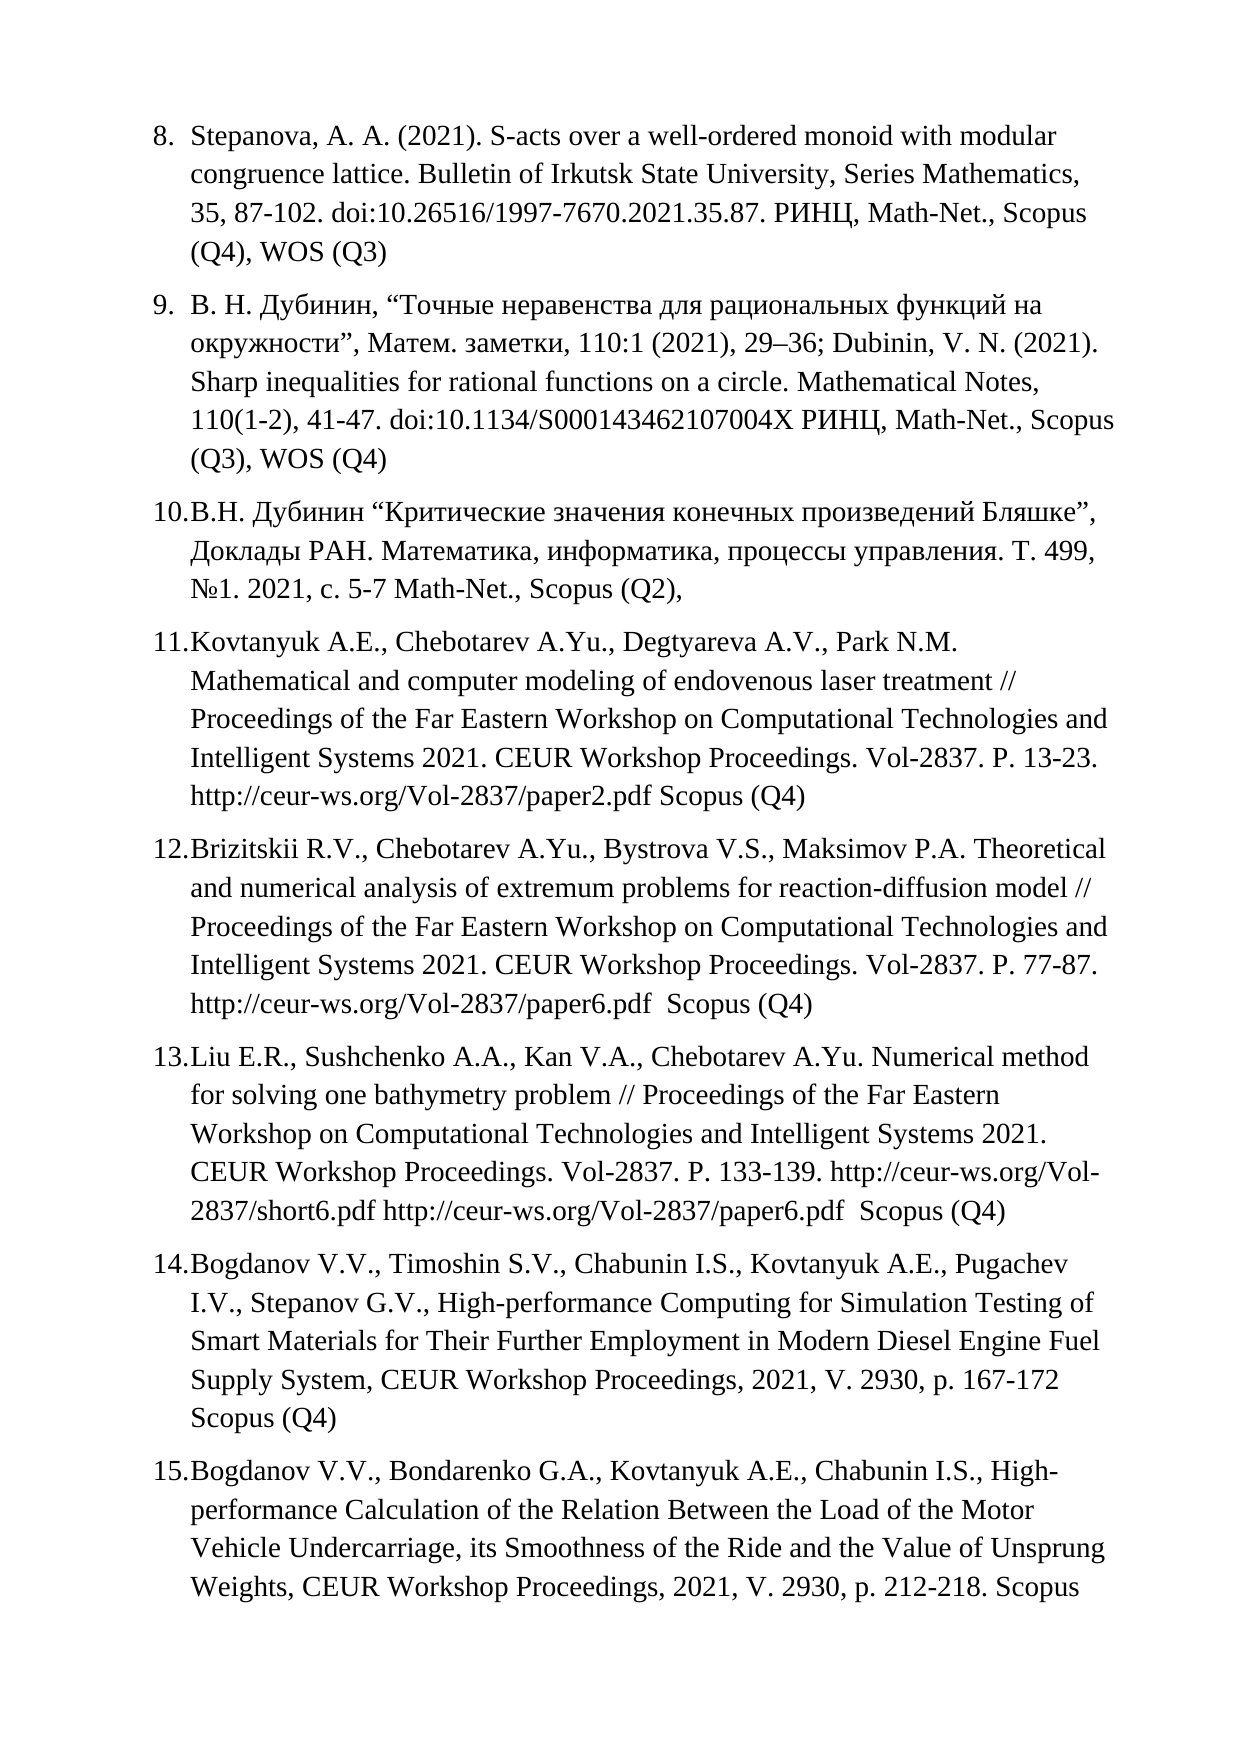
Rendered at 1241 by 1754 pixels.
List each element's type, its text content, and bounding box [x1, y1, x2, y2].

list Bogdanov V.V., Timoshin S.V., Chabunin I.S., Kovtanyuk A.E., Pugachev I.V., Stepanov G.V., High-performance Computing for Simulation Testing of Smart Materials for Their Further Employment in Modern Diesel Engine Fuel Supply System, CEUR Workshop Proceedings, 2021, V. 2930, p. 167-172 Scopus (Q4) [153, 1246, 1122, 1434]
list Kovtanyuk A.E., Chebotarev A.Yu., Degtyareva A.V., Park N.M. Mathematical and computer modeling of endovenous laser treatment // Proceedings of the Far Eastern Workshop on Computational Technologies and Intelligent Systems 2021. CEUR Workshop Proceedings. Vol-2837. P. 13-23. http://ceur-ws.org/Vol-2837/paper2.pdf Scopus (Q4) [153, 624, 1122, 812]
list В. Н. Дубинин, “Точные неравенства для рациональных функций на окружности”, Матем. заметки, 110:1 (2021), 29–36; Dubinin, V. N. (2021). Sharp inequalities for rational functions on a circle. Mathematical Notes, 110(1-2), 41-47. doi:10.1134/S000143462107004X РИНЦ, Math-Net., Scopus (Q3), WOS (Q4) [153, 287, 1122, 474]
list Stepanova, A. A. (2021). S-acts over a well-ordered monoid with modular congruence lattice. Bulletin of Irkutsk State University, Series Mathematics, 35, 87-102. doi:10.26516/1997-7670.2021.35.87. РИНЦ, Math-Net., Scopus (Q4), WOS (Q3) [153, 118, 1122, 267]
list Bogdanov V.V., Bondarenko G.A., Kovtanyuk A.E., Chabunin I.S., High-performance Calculation of the Relation Between the Load of the Motor Vehicle Undercarriage, its Smoothness of the Ride and the Value of Unsprung Weights, CEUR Workshop Proceedings, 2021, V. 2930, p. 212-218. Scopus [153, 1453, 1122, 1603]
list В.Н. Дубинин “Критические значения конечных произведений Бляшке”, Доклады РАН. Математика, информатика, процессы управления. Т. 499, №1. 2021, с. 5-7 Math-Net., Scopus (Q2), [153, 494, 1122, 605]
list Liu E.R., Sushchenko A.A., Kan V.A., Chebotarev A.Yu. Numerical method for solving one bathymetry problem // Proceedings of the Far Eastern Workshop on Computational Technologies and Intelligent Systems 2021. CEUR Workshop Proceedings. Vol-2837. P. 133-139. http://ceur-ws.org/Vol-2837/short6.pdf http://ceur-ws.org/Vol-2837/paper6.pdf Scopus (Q4) [153, 1039, 1122, 1227]
list Brizitskii R.V., Chebotarev A.Yu., Bystrova V.S., Maksimov P.A. Theoretical and numerical analysis of extremum problems for reaction-diffusion model // Proceedings of the Far Eastern Workshop on Computational Technologies and Intelligent Systems 2021. CEUR Workshop Proceedings. Vol-2837. P. 77-87. http://ceur-ws.org/Vol-2837/paper6.pdf Scopus (Q4) [153, 832, 1122, 1019]
